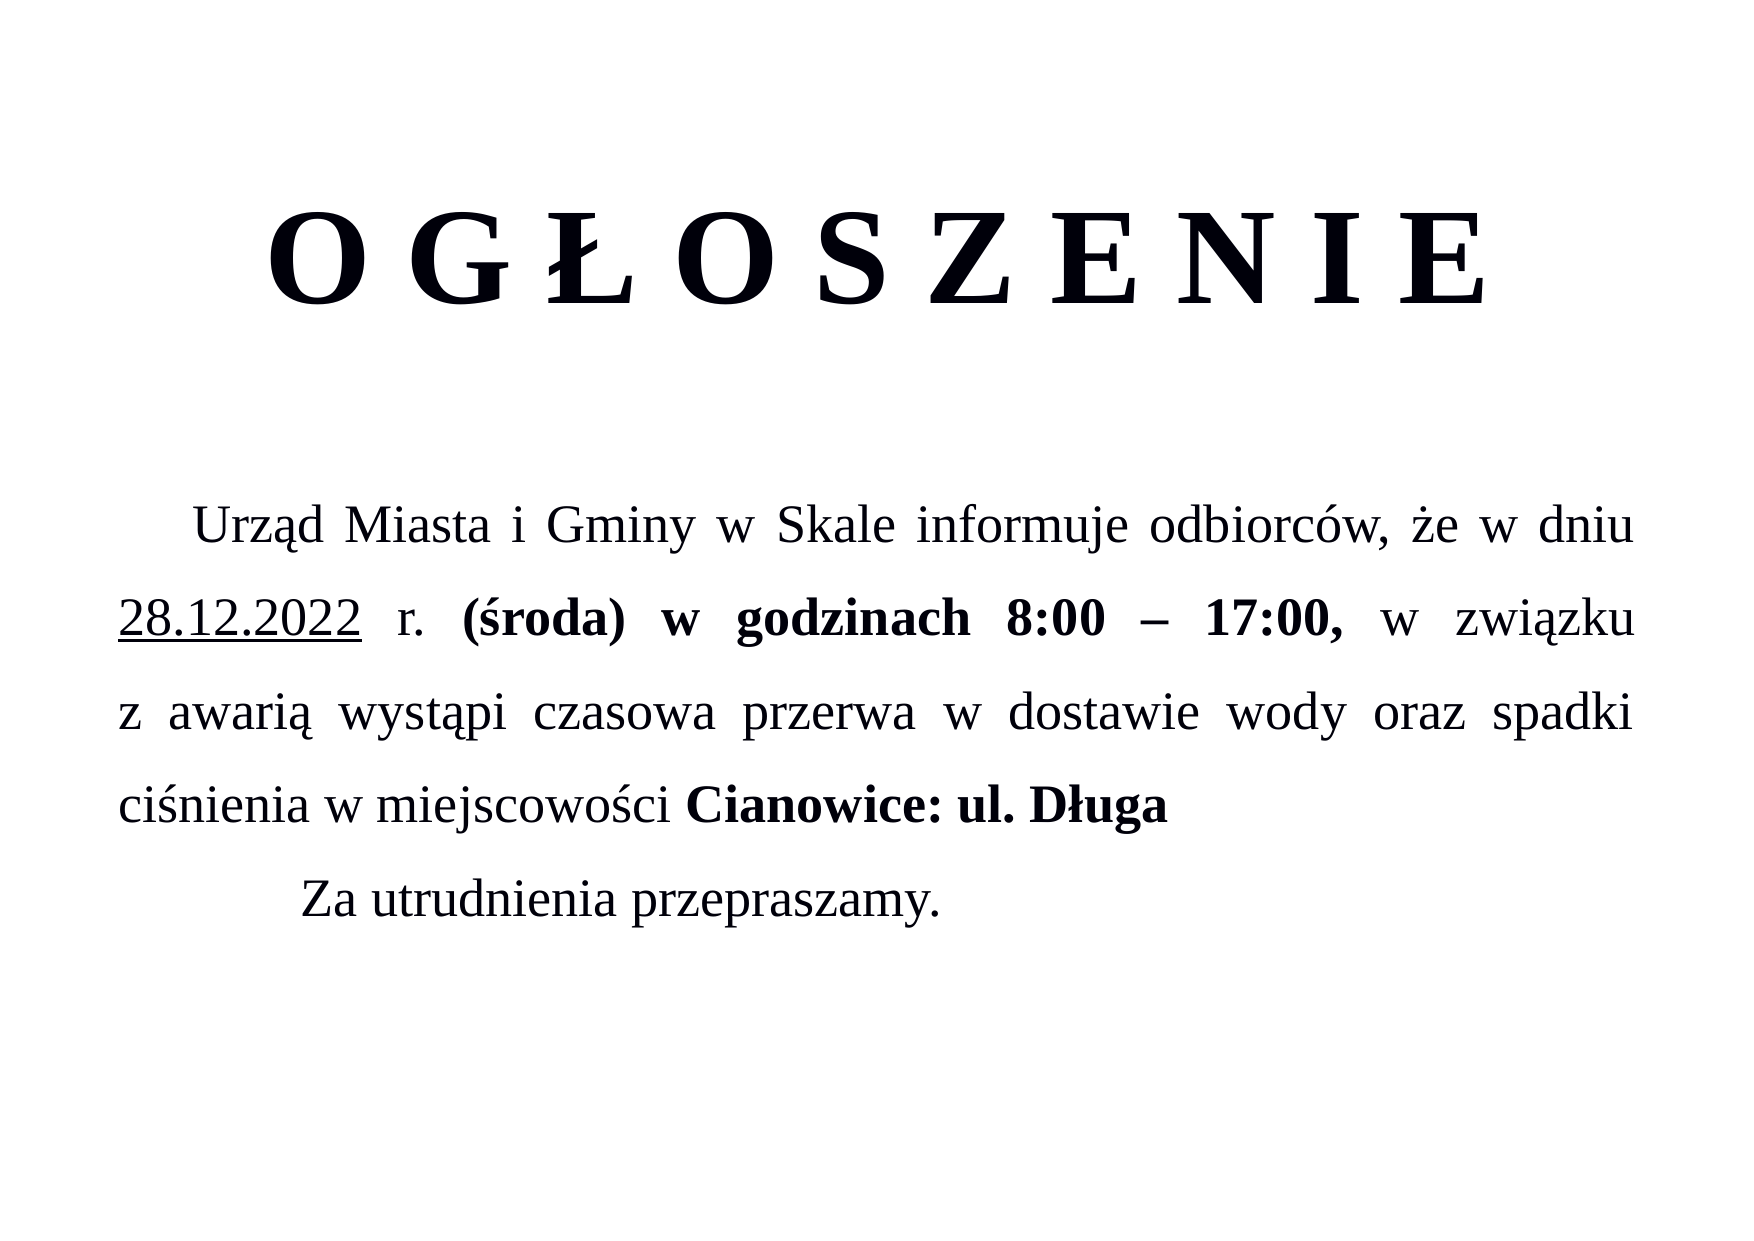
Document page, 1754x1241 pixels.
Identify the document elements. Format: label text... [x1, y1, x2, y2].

text Urząd Miasta i Gminy w Skale informuje odbiorców, że w dniu 28.12.2022 r. (środa) w godzinach 8:00 – 17:00, w związku z awarią wystąpi czasowa przerwa w dostawie wody oraz spadki ciśnienia w miejscowości Cianowice: ul. Długa Za utrudnienia przepraszamy. [118, 492, 1636, 928]
text O G Ł O S Z E N I E [118, 176, 1636, 334]
